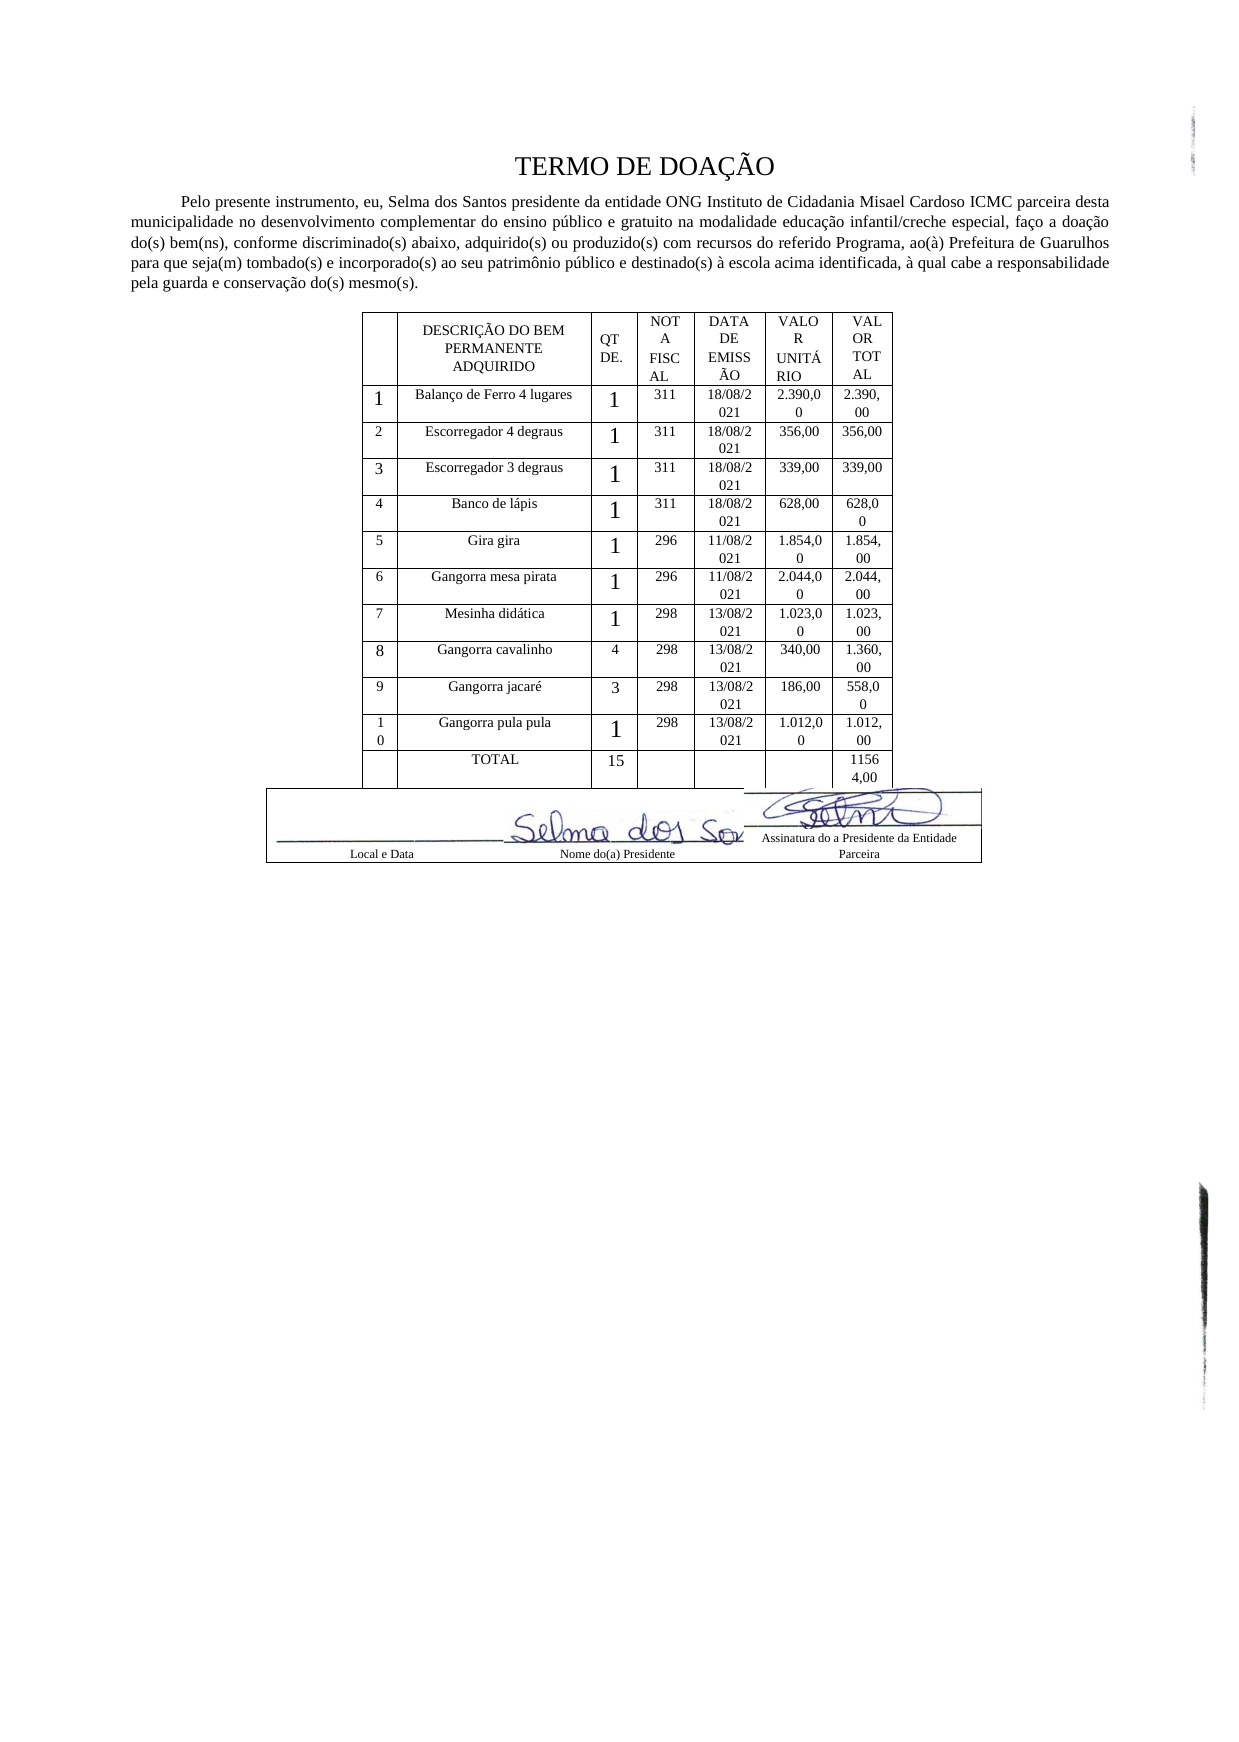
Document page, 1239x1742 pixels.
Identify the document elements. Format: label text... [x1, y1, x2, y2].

table_cell 1.012,00 [766, 715, 832, 750]
table_cell 2.044,00 [766, 569, 832, 604]
table_cell 1 [592, 423, 637, 458]
table_cell 1.854,00 [833, 532, 892, 568]
table_cell 1 [592, 605, 637, 641]
table_cell 4 [592, 642, 637, 677]
table_cell 1 [363, 386, 397, 422]
table_header DESCRIÇÃO DO BEM PERMANENTE ADQUIRIDO [398, 313, 591, 385]
table_cell 3 [592, 678, 637, 713]
table_cell 13/08/2021 [695, 642, 765, 677]
table_cell [363, 751, 397, 788]
table_cell Banco de lápis [398, 496, 591, 531]
table_header VALOR UNITÁRIO [766, 313, 832, 385]
table_cell 186,00 [766, 678, 832, 713]
table_cell 356,00 [833, 423, 892, 458]
table_cell 1.012,00 [833, 715, 892, 750]
table_cell 1.854,00 [766, 532, 832, 568]
table_cell [893, 495, 981, 531]
table_cell 298 [638, 715, 694, 750]
table_cell [893, 422, 981, 458]
table_header DATA DE EMISSÃO [695, 313, 765, 385]
text TERMO DE DOAÇÃO [178, 150, 1111, 181]
table_cell 296 [638, 569, 694, 604]
table_cell 15 [592, 751, 637, 788]
table_cell Gangorra pula pula [398, 715, 591, 750]
table_header [363, 313, 397, 385]
table_cell 1 [592, 496, 637, 531]
table_cell [893, 714, 981, 750]
table_cell [766, 751, 832, 788]
table_cell 1 [592, 715, 637, 750]
table_header [266, 312, 362, 385]
table_cell [893, 604, 981, 641]
table_cell Gira gira [398, 532, 591, 568]
table_cell 628,00 [833, 496, 892, 531]
table_cell 1.023,00 [766, 605, 832, 641]
table_cell 298 [638, 605, 694, 641]
table_cell 6 [363, 569, 397, 604]
table_cell Escorregador 3 degraus [398, 459, 591, 495]
table_cell 558,00 [833, 678, 892, 713]
table_cell 13/08/2021 [695, 605, 765, 641]
table_cell 8 [363, 642, 397, 677]
table_cell 11564,00 [833, 751, 892, 788]
table_cell 339,00 [766, 459, 832, 495]
table_header NOTA FISCAL [638, 313, 694, 385]
table_cell 2 [363, 423, 397, 458]
table_cell [266, 604, 362, 641]
table_cell 1.360,00 [833, 642, 892, 677]
table_cell 1 [592, 386, 637, 422]
table_header [893, 312, 981, 385]
table_cell Local e Data [267, 789, 503, 862]
table_cell [266, 458, 362, 495]
text Pelo presente instrumento, eu, Selma dos Santos presidente da entidade ONG Instituto de Cidadania Misael Cardoso ICMC parceira desta municipalidade no desenvolvimento complementar do ensino público e gratuito na modalidade educação infantil/creche especial, faço a doação do(s) bem(ns), conforme discriminado(s) abaixo, adquirido(s) ou produzido(s) com recursos do referido Programa, ao(à) Prefeitura de Guarulhos para que seja(m) tombado(s) e incorporado(s) ao seu patrimônio público e destinado(s) à escola acima identificada, à qual cabe a responsabilidade pela guarda e conservação do(s) mesmo(s). [131, 192, 1111, 292]
table_cell 298 [638, 678, 694, 713]
table_cell [504, 789, 743, 810]
table_cell [893, 531, 981, 568]
table_cell [893, 385, 981, 422]
table_header VALOR TOTAL [833, 313, 892, 385]
table_header QTDE. [592, 313, 637, 385]
table_cell 5 [363, 532, 397, 568]
table_cell [266, 568, 362, 604]
table_cell Gangorra cavalinho [398, 642, 591, 677]
table_cell [266, 385, 362, 422]
table_cell 1 [592, 532, 637, 568]
table_cell 2.390,00 [833, 386, 892, 422]
table_cell [266, 714, 362, 750]
table_cell [266, 422, 362, 458]
table_cell 13/08/2021 [695, 678, 765, 713]
table_cell Escorregador 4 degraus [398, 423, 591, 458]
table_cell [266, 495, 362, 531]
table_cell 2.044,00 [833, 569, 892, 604]
table_cell [266, 677, 362, 713]
table_cell 311 [638, 496, 694, 531]
table_cell 11/08/2021 [695, 532, 765, 568]
table_cell 9 [363, 678, 397, 713]
table_cell [893, 641, 981, 677]
table_cell 356,00 [766, 423, 832, 458]
table_cell [893, 568, 981, 604]
table_cell [266, 641, 362, 677]
table_cell Gangorra jacaré [398, 678, 591, 713]
table_cell Gangorra mesa pirata [398, 569, 591, 604]
table_cell [893, 677, 981, 713]
table_cell 1 [592, 459, 637, 495]
table_cell [638, 751, 694, 788]
table_cell 18/08/2021 [695, 386, 765, 422]
table_cell 311 [638, 423, 694, 458]
table_cell 298 [638, 642, 694, 677]
table_cell TOTAL [398, 751, 591, 788]
table_cell 2.390,00 [766, 386, 832, 422]
table_cell 11/08/2021 [695, 569, 765, 604]
table_cell 340,00 [766, 642, 832, 677]
table_cell 296 [638, 532, 694, 568]
table_cell 1.023,00 [833, 605, 892, 641]
table_cell [266, 531, 362, 568]
table_cell Mesinha didática [398, 605, 591, 641]
table_cell Balanço de Ferro 4 lugares [398, 386, 591, 422]
table_cell Assinatura do a Presidente da Entidade Parceira [744, 829, 981, 862]
table_cell 4 [363, 496, 397, 531]
table_cell 18/08/2021 [695, 423, 765, 458]
table_cell [893, 750, 981, 788]
table_cell 3 [363, 459, 397, 495]
table_cell [695, 751, 765, 788]
table_cell 10 [363, 715, 397, 750]
table_cell 18/08/2021 [695, 496, 765, 531]
table_cell 339,00 [833, 459, 892, 495]
table_cell 13/08/2021 [695, 715, 765, 750]
table_cell 1 [592, 569, 637, 604]
table_cell 311 [638, 386, 694, 422]
table_cell 18/08/2021 [695, 459, 765, 495]
table_cell [893, 458, 981, 495]
table_cell 628,00 [766, 496, 832, 531]
table_cell Nome do(a) Presidente [504, 846, 744, 862]
table_cell [266, 750, 362, 788]
table_cell 311 [638, 459, 694, 495]
table_cell 7 [363, 605, 397, 641]
